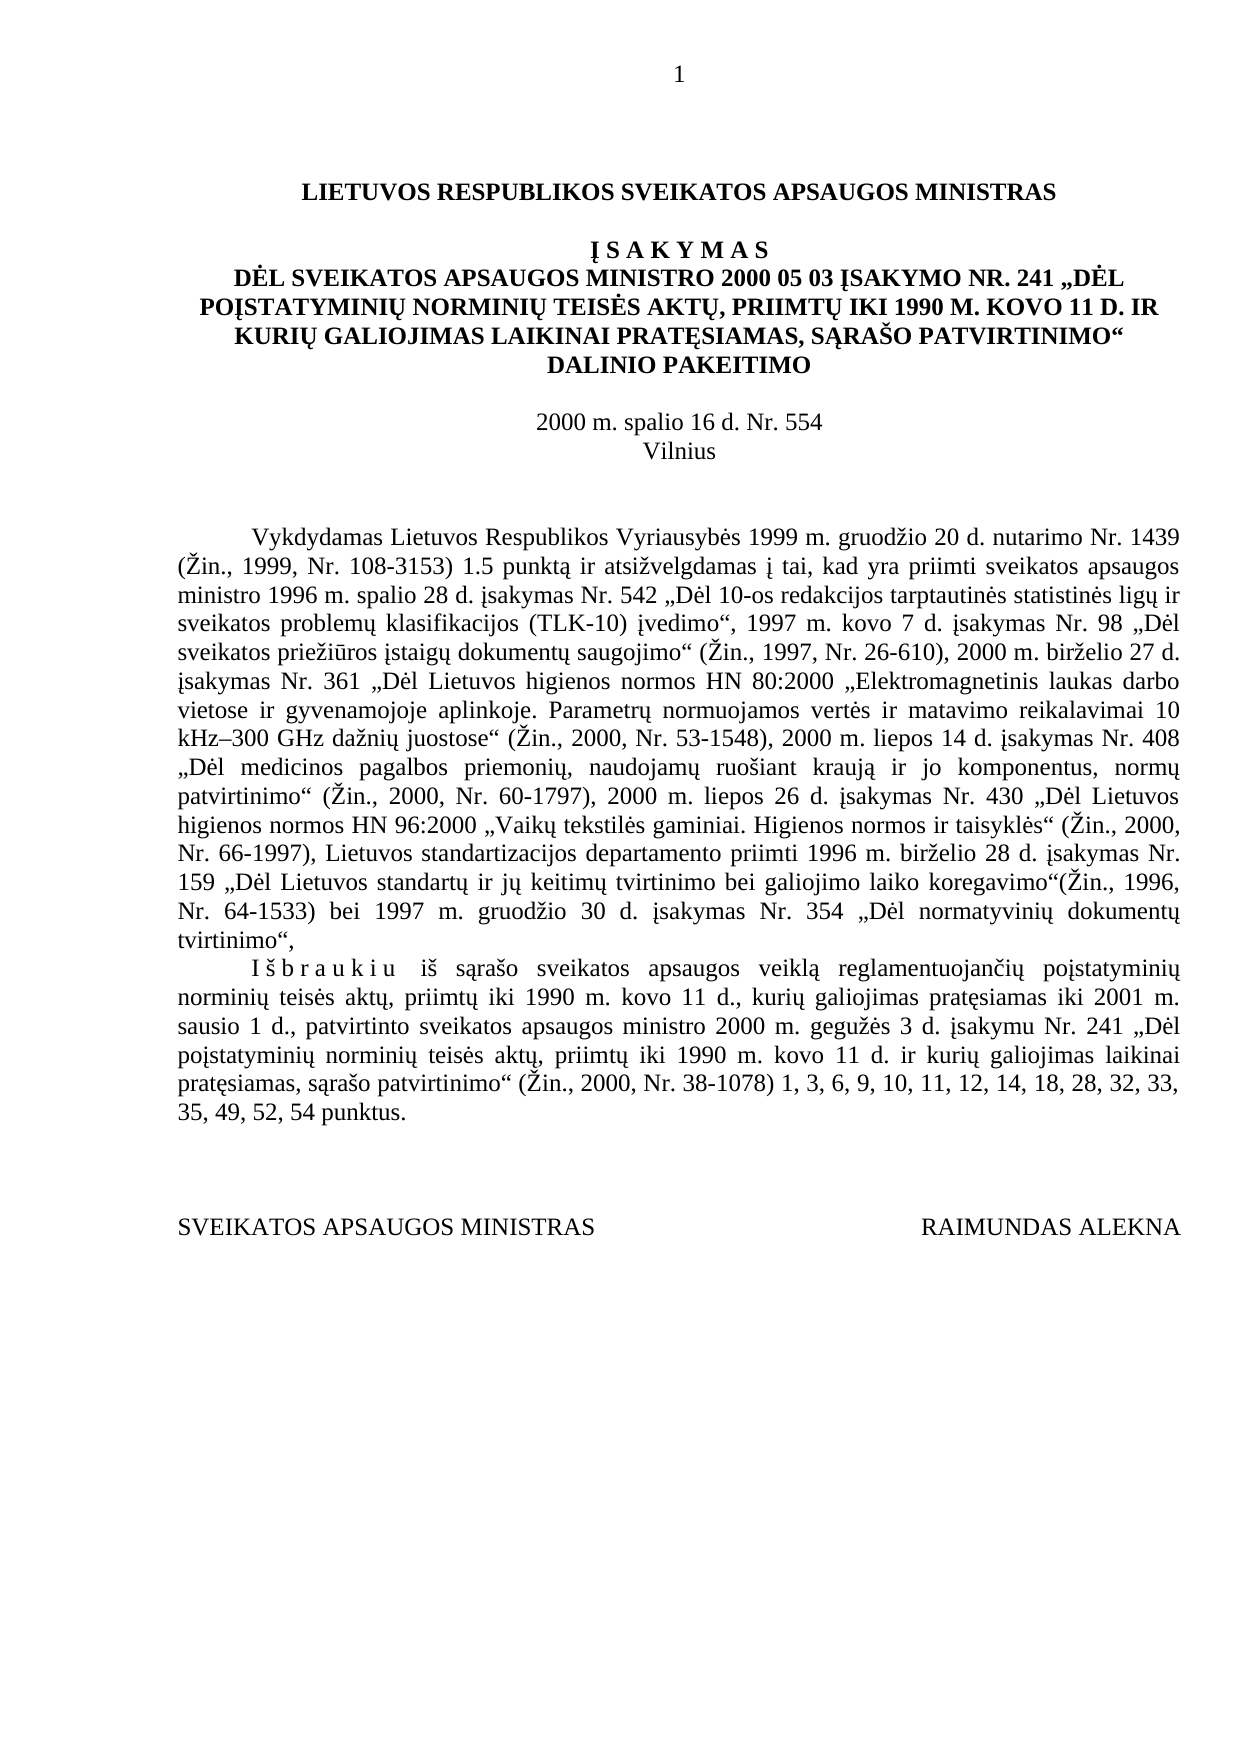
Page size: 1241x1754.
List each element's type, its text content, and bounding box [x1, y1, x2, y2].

text SVEIKATOS APSAUGOS MINISTRAS RAIMUNDAS ALEKNA [177, 1212, 1181, 1241]
text 2000 m. spalio 16 d. Nr. 554 [177, 407, 1181, 436]
text Vykdydamas Lietuvos Respublikos Vyriausybės 1999 m. gruodžio 20 d. nutarimo Nr. 1439 (Žin., 1999, Nr. 108-3153) 1.5 punktą ir atsižvelgdamas į tai, kad yra priimti sveikatos apsaugos ministro 1996 m. spalio 28 d. įsakymas Nr. 542 „Dėl 10-os redakcijos tarptautinės statistinės ligų ir sveikatos problemų klasifikacijos (TLK-10) įvedimo“, 1997 m. kovo 7 d. įsakymas Nr. 98 „Dėl sveikatos priežiūros įstaigų dokumentų saugojimo“ (Žin., 1997, Nr. 26-610), 2000 m. birželio 27 d. įsakymas Nr. 361 „Dėl Lietuvos higienos normos HN 80:2000 „Elektromagnetinis laukas darbo vietose ir gyvenamojoje aplinkoje. Parametrų normuojamos vertės ir matavimo reikalavimai 10 kHz–300 GHz dažnių juostose“ (Žin., 2000, Nr. 53-1548), 2000 m. liepos 14 d. įsakymas Nr. 408 „Dėl medicinos pagalbos priemonių, naudojamų ruošiant kraują ir jo komponentus, normų patvirtinimo“ (Žin., 2000, Nr. 60-1797), 2000 m. liepos 26 d. įsakymas Nr. 430 „Dėl Lietuvos higienos normos HN 96:2000 „Vaikų tekstilės gaminiai. Higienos normos ir taisyklės“ (Žin., 2000, Nr. 66-1997), Lietuvos standartizacijos departamento priimti 1996 m. birželio 28 d. įsakymas Nr. 159 „Dėl Lietuvos standartų ir jų keitimų tvirtinimo bei galiojimo laiko koregavimo“(Žin., 1996, Nr. 64-1533) bei 1997 m. gruodžio 30 d. įsakymas Nr. 354 „Dėl normatyvinių dokumentų tvirtinimo“, [177, 522, 1181, 953]
text Vilnius [177, 436, 1181, 465]
text LIETUVOS RESPUBLIKOS SVEIKATOS APSAUGOS MINISTRAS [177, 177, 1181, 206]
text DĖL SVEIKATOS APSAUGOS MINISTRO 2000 05 03 ĮSAKYMO NR. 241 „DĖL POĮSTATYMINIŲ NORMINIŲ TEISĖS AKTŲ, PRIIMTŲ IKI 1990 M. KOVO 11 D. IR KURIŲ GALIOJIMAS LAIKINAI PRATĘSIAMAS, SĄRAŠO PATVIRTINIMO“ DALINIO PAKEITIMO [177, 263, 1181, 378]
text Išbraukiu iš sąrašo sveikatos apsaugos veiklą reglamentuojančių poįstatyminių norminių teisės aktų, priimtų iki 1990 m. kovo 11 d., kurių galiojimas pratęsiamas iki 2001 m. sausio 1 d., patvirtinto sveikatos apsaugos ministro 2000 m. gegužės 3 d. įsakymu Nr. 241 „Dėl poįstatyminių norminių teisės aktų, priimtų iki 1990 m. kovo 11 d. ir kurių galiojimas laikinai pratęsiamas, sąrašo patvirtinimo“ (Žin., 2000, Nr. 38-1078) 1, 3, 6, 9, 10, 11, 12, 14, 18, 28, 32, 33, 35, 49, 52, 54 punktus. [177, 953, 1181, 1126]
text Į S A K Y M A S [177, 235, 1181, 263]
